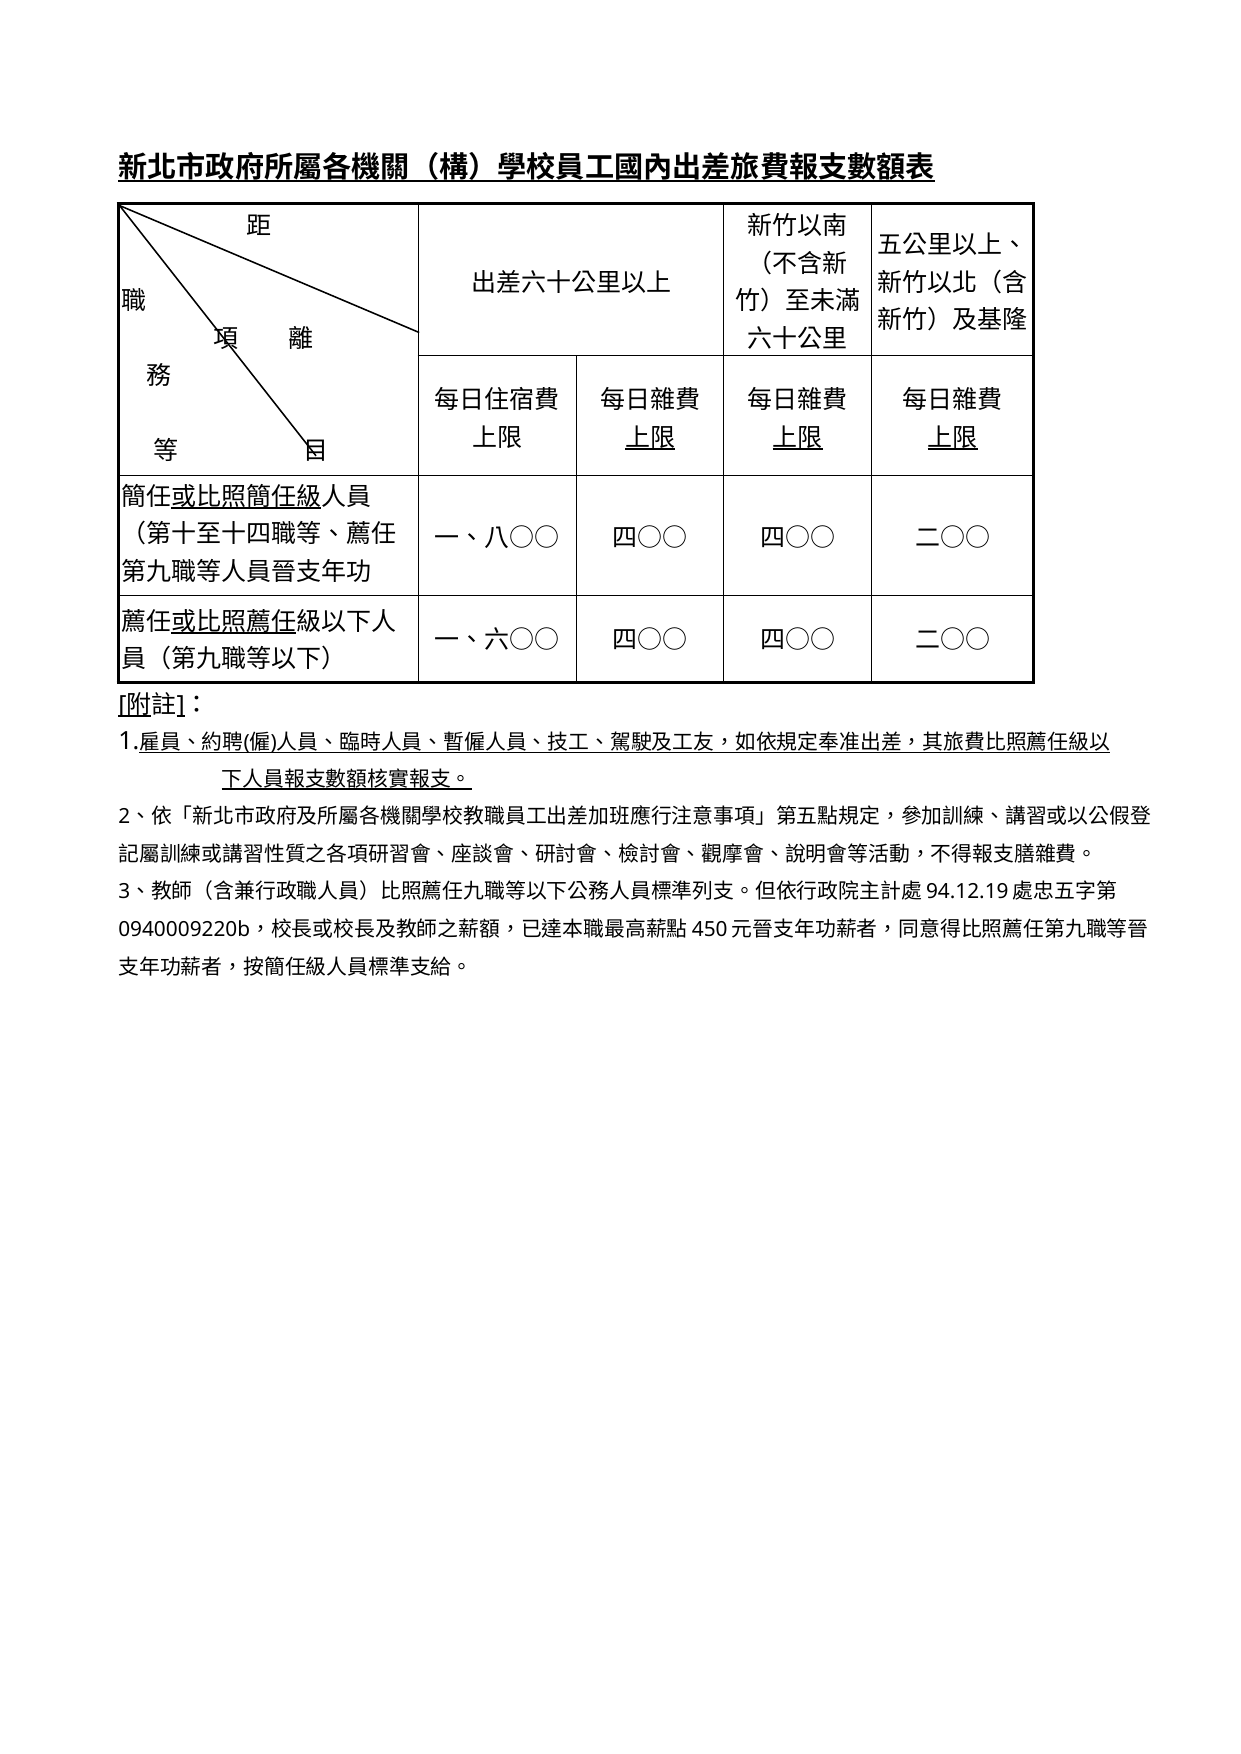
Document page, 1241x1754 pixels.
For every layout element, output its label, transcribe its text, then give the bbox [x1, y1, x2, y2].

table_cell 每日雜費 上限 [724, 356, 871, 475]
table_cell 四○○ [724, 476, 871, 594]
table_cell 一、六○○ [419, 596, 576, 681]
table_cell 一、八○○ [419, 476, 576, 594]
table_header 距 職 項 離 務 等 目 級 [120, 209, 418, 475]
text [附註]： [118, 684, 1122, 721]
table_cell 四○○ [577, 596, 723, 681]
table_cell 四○○ [724, 596, 871, 681]
table_header 五公里以上、新竹以北（含新竹）及基隆 [872, 205, 1032, 355]
table_header 距 職 項 離 務 等 目 級 [123, 205, 418, 330]
table_cell 四○○ [577, 476, 723, 594]
table_cell 簡任或比照簡任級人員（第十至十四職等、薦任第九職等人員晉支年功俸） [120, 476, 418, 594]
table_cell 每日雜費 上限 [872, 356, 1032, 475]
text 2、依「新北市政府及所屬各機關學校教職員工出差加班應行注意事項」第五點規定，參加訓練、講習或以公假登記屬訓練或講習性質之各項研習會、座談會、研討會、檢討會、觀摩會、說明會等活動，不得報支膳雜費。 [118, 796, 1166, 871]
table_cell 二○○ [872, 596, 1032, 681]
table_cell 薦任或比照薦任級以下人員（第九職等以下） [120, 596, 418, 681]
text 1.雇員、約聘(僱)人員、臨時人員、暫僱人員、技工、駕駛及工友，如依規定奉准出差，其旅費比照薦任級以下人員報支數額核實報支。 [118, 721, 1122, 796]
table_header 出差六十公里以上 [419, 205, 723, 355]
text 3、教師（含兼行政職人員）比照薦任九職等以下公務人員標準列支。但依行政院主計處94.12.19處忠五字第0940009220b，校長或校長及教師之薪額，已達本職最高薪點450元晉支年功薪者，同意得比照薦任第九職等晉支年功薪者，按簡任級人員標準支給。 [118, 871, 1166, 984]
table_header 新竹以南（不含新竹）至未滿六十公里 [724, 205, 871, 355]
table_cell 每日雜費 上限 [577, 356, 723, 475]
table_cell 每日住宿費 上限 [419, 356, 576, 475]
text 新北市政府所屬各機關（構）學校員工國內出差旅費報支數額表 [118, 127, 1122, 202]
table_cell 二○○ [872, 476, 1032, 594]
